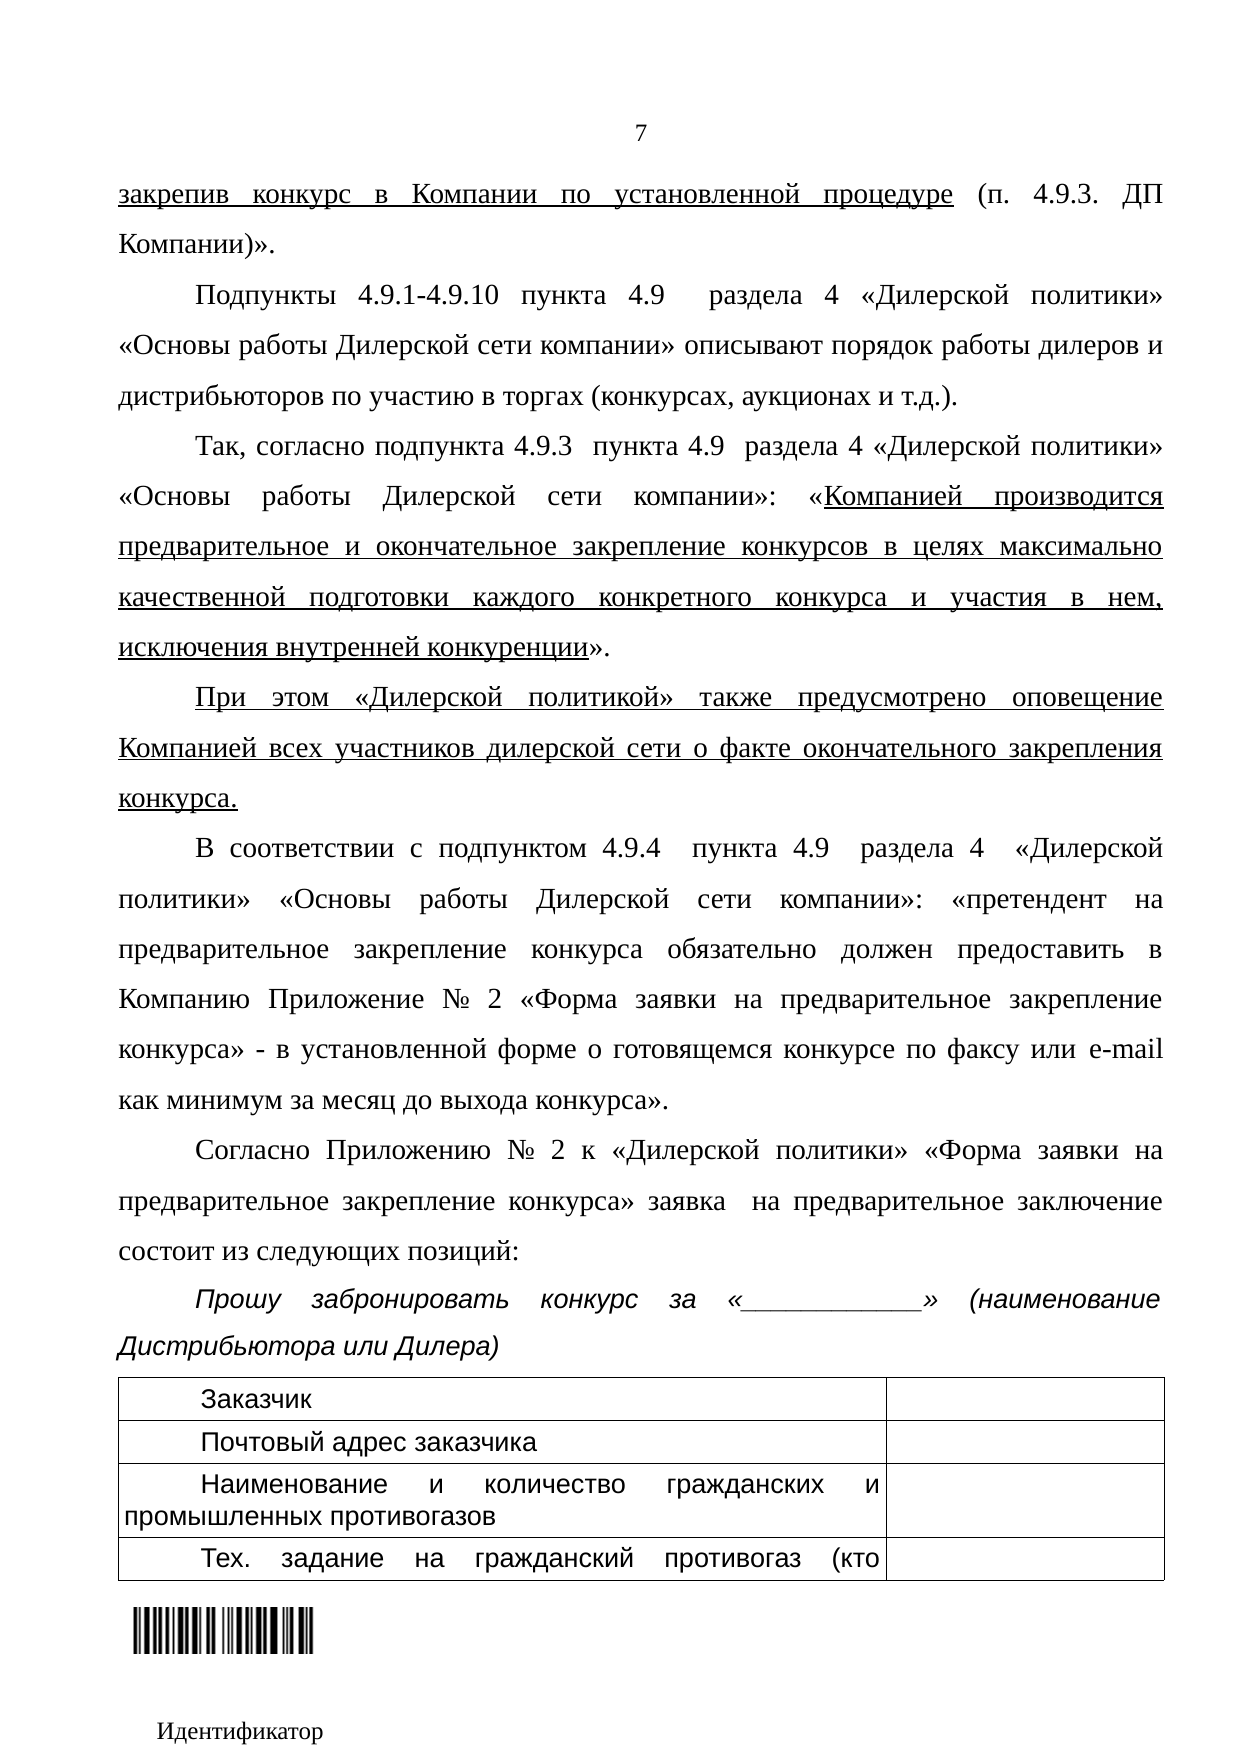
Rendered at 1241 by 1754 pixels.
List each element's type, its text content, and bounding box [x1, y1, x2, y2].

picture [118, 1607, 331, 1654]
table_cell Тех. задание на гражданский противогаз (кто [119, 1538, 886, 1579]
table_header [887, 1378, 1164, 1420]
table_cell Почтовый адрес заказчика [119, 1421, 886, 1463]
table_header Заказчик [119, 1378, 886, 1420]
text конкурса. [118, 760, 1163, 814]
text При этом «Дилерской политикой» также предусмотрено оповещение Компанией всех участников дилерской сети о факте окончательного закрепления [118, 679, 1163, 759]
text закрепив конкурс в Компании по установленной процедуре (п. 4.9.3. ДП Компании)». [118, 176, 1163, 260]
text Согласно Приложению № 2 к «Дилерской политики» «Форма заявки на предварительное закрепление конкурса» заявка на предварительное заключение состоит из следующих позиций: [118, 1132, 1163, 1266]
table_cell [887, 1464, 1164, 1537]
text качественной подготовки каждого конкретного конкурса и участия в нем, [118, 559, 1163, 608]
text Прошу забронировать конкурс за «____________» (наименование Дистрибьютора или Дилера) [118, 1283, 1163, 1361]
text Так, согласно подпункта 4.9.3 пункта 4.9 раздела 4 «Дилерской политики» «Основы работы Дилерской сети компании»: «Компанией производится предварительное и окончательное закрепление конкурсов в целях максимально [118, 428, 1163, 558]
table_cell Наименование и количество гражданских и промышленных противогазов [119, 1464, 886, 1537]
text исключения внутренней конкуренции». [118, 610, 1163, 663]
text В соответствии с подпунктом 4.9.4 пункта 4.9 раздела 4 «Дилерской политики» «Основы работы Дилерской сети компании»: «претендент на предварительное закрепление конкурса обязательно должен предоставить в Компанию Приложение № 2 «Форма заявки на предварительное закрепление конкурса» - в установленной форме о готовящемся конкурсе по факсу или e-mail как минимум за месяц до выхода конкурса». [118, 830, 1163, 1116]
table_cell [887, 1538, 1164, 1579]
table_cell [887, 1421, 1164, 1463]
text Подпункты 4.9.1-4.9.10 пункта 4.9 раздела 4 «Дилерской политики» «Основы работы Дилерской сети компании» описывают порядок работы дилеров и дистрибьюторов по участию в торгах (конкурсах, аукционах и т.д.). [118, 277, 1163, 411]
